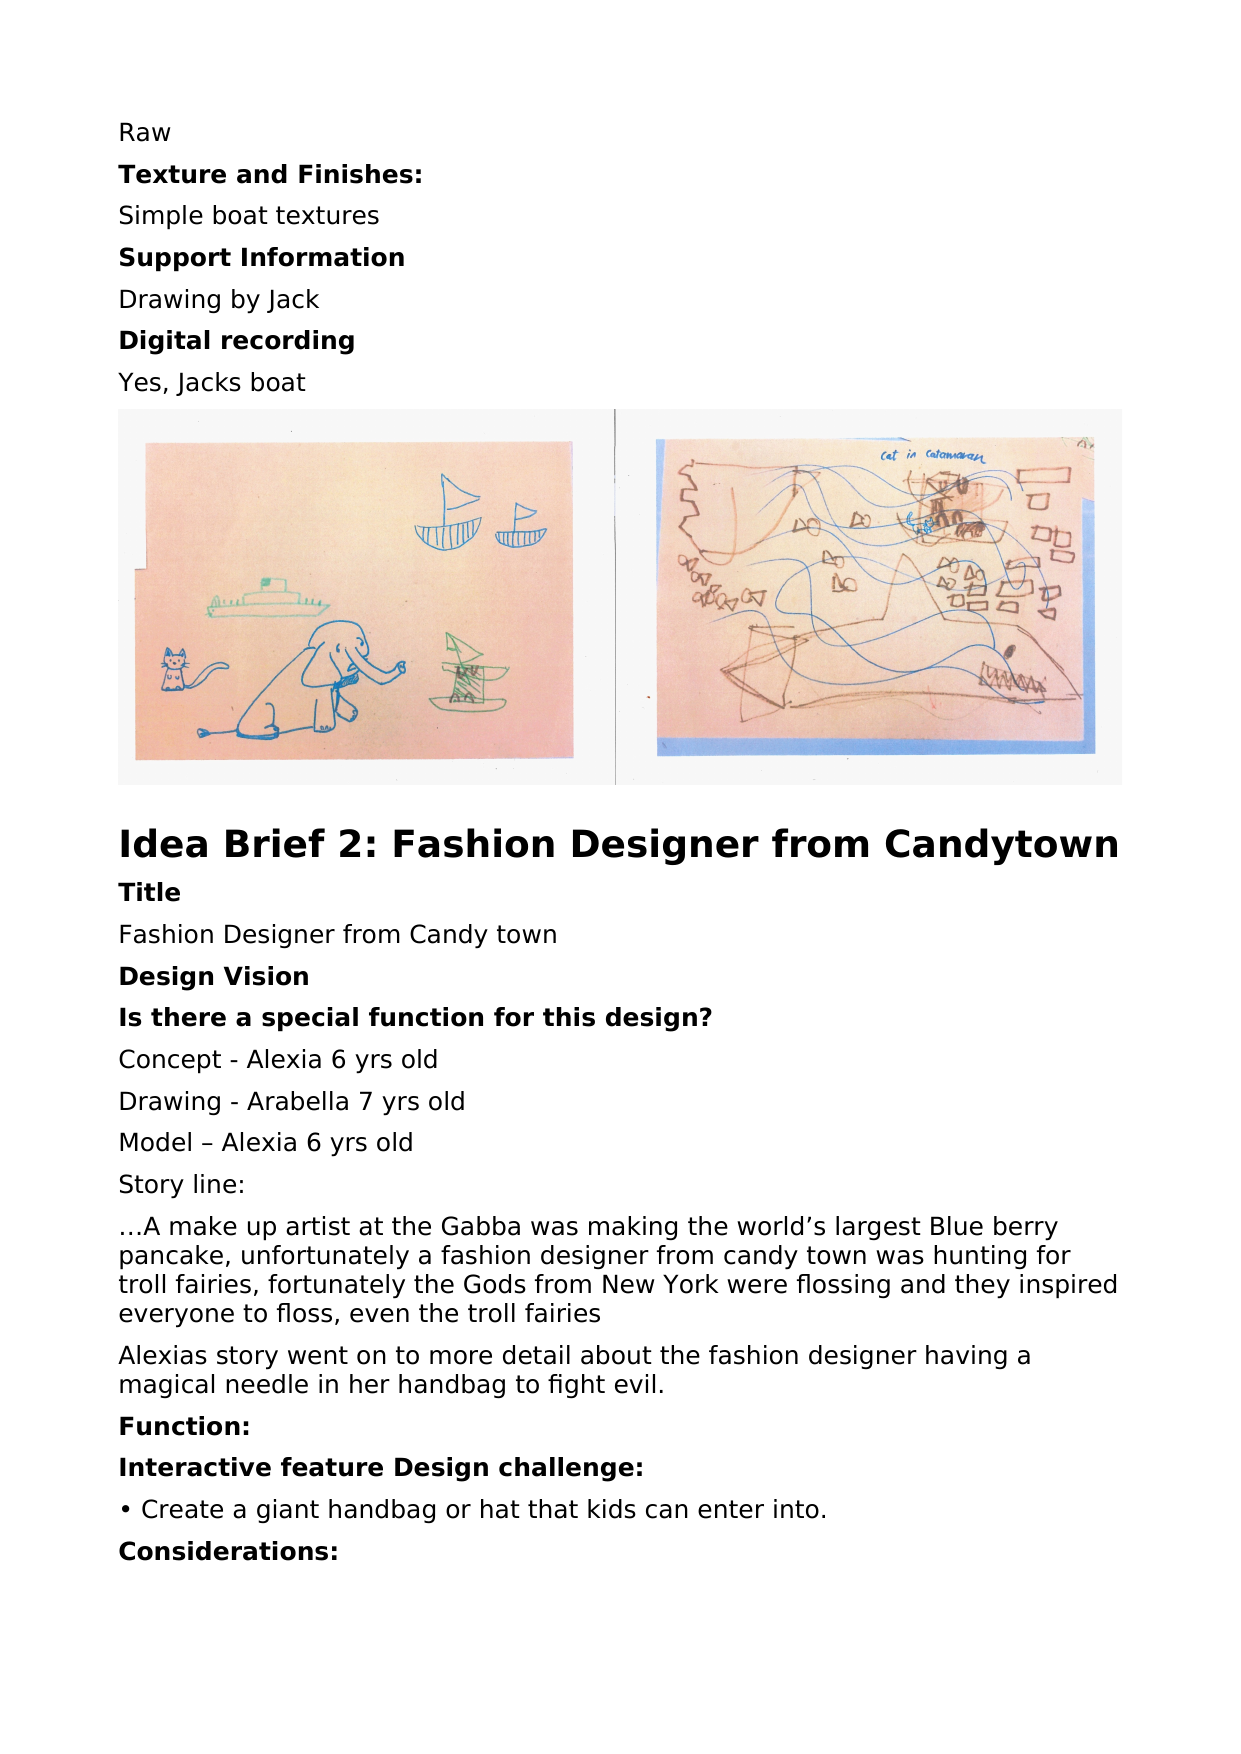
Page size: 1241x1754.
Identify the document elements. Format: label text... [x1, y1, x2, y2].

text Considerations: [118, 1537, 1122, 1566]
text Support Information [118, 243, 1122, 272]
text Digital recording [118, 326, 1122, 356]
text Interactive feature Design challenge: [118, 1453, 1122, 1482]
text Alexias story went on to more detail about the fashion designer having a magical needle in her handbag to fight evil. [118, 1341, 1122, 1399]
text Function: [118, 1412, 1122, 1441]
text Concept - Alexia 6 yrs old [118, 1045, 1122, 1074]
text Title [118, 878, 1122, 907]
text Design Vision [118, 962, 1122, 991]
subtitle Idea Brief 2: Fashion Designer from Candytown [118, 822, 1122, 866]
text Drawing by Jack [118, 285, 1122, 314]
picture [118, 409, 1123, 785]
text Simple boat textures [118, 201, 1122, 231]
text Is there a special function for this design? [118, 1003, 1122, 1032]
text • Create a giant handbag or hat that kids can enter into. [118, 1495, 1122, 1524]
text Raw [118, 118, 1122, 147]
text Model – Alexia 6 yrs old [118, 1128, 1122, 1157]
text …A make up artist at the Gabba was making the world’s largest Blue berry pancake, unfortunately a fashion designer from candy town was hunting for troll fairies, fortunately the Gods from New York were flossing and they inspired everyone to floss, even the troll fairies [118, 1212, 1122, 1328]
text Story line: [118, 1170, 1122, 1199]
text Texture and Finishes: [118, 160, 1122, 189]
text Fashion Designer from Candy town [118, 920, 1122, 949]
text Drawing - Arabella 7 yrs old [118, 1087, 1122, 1116]
text Yes, Jacks boat [118, 368, 1122, 397]
